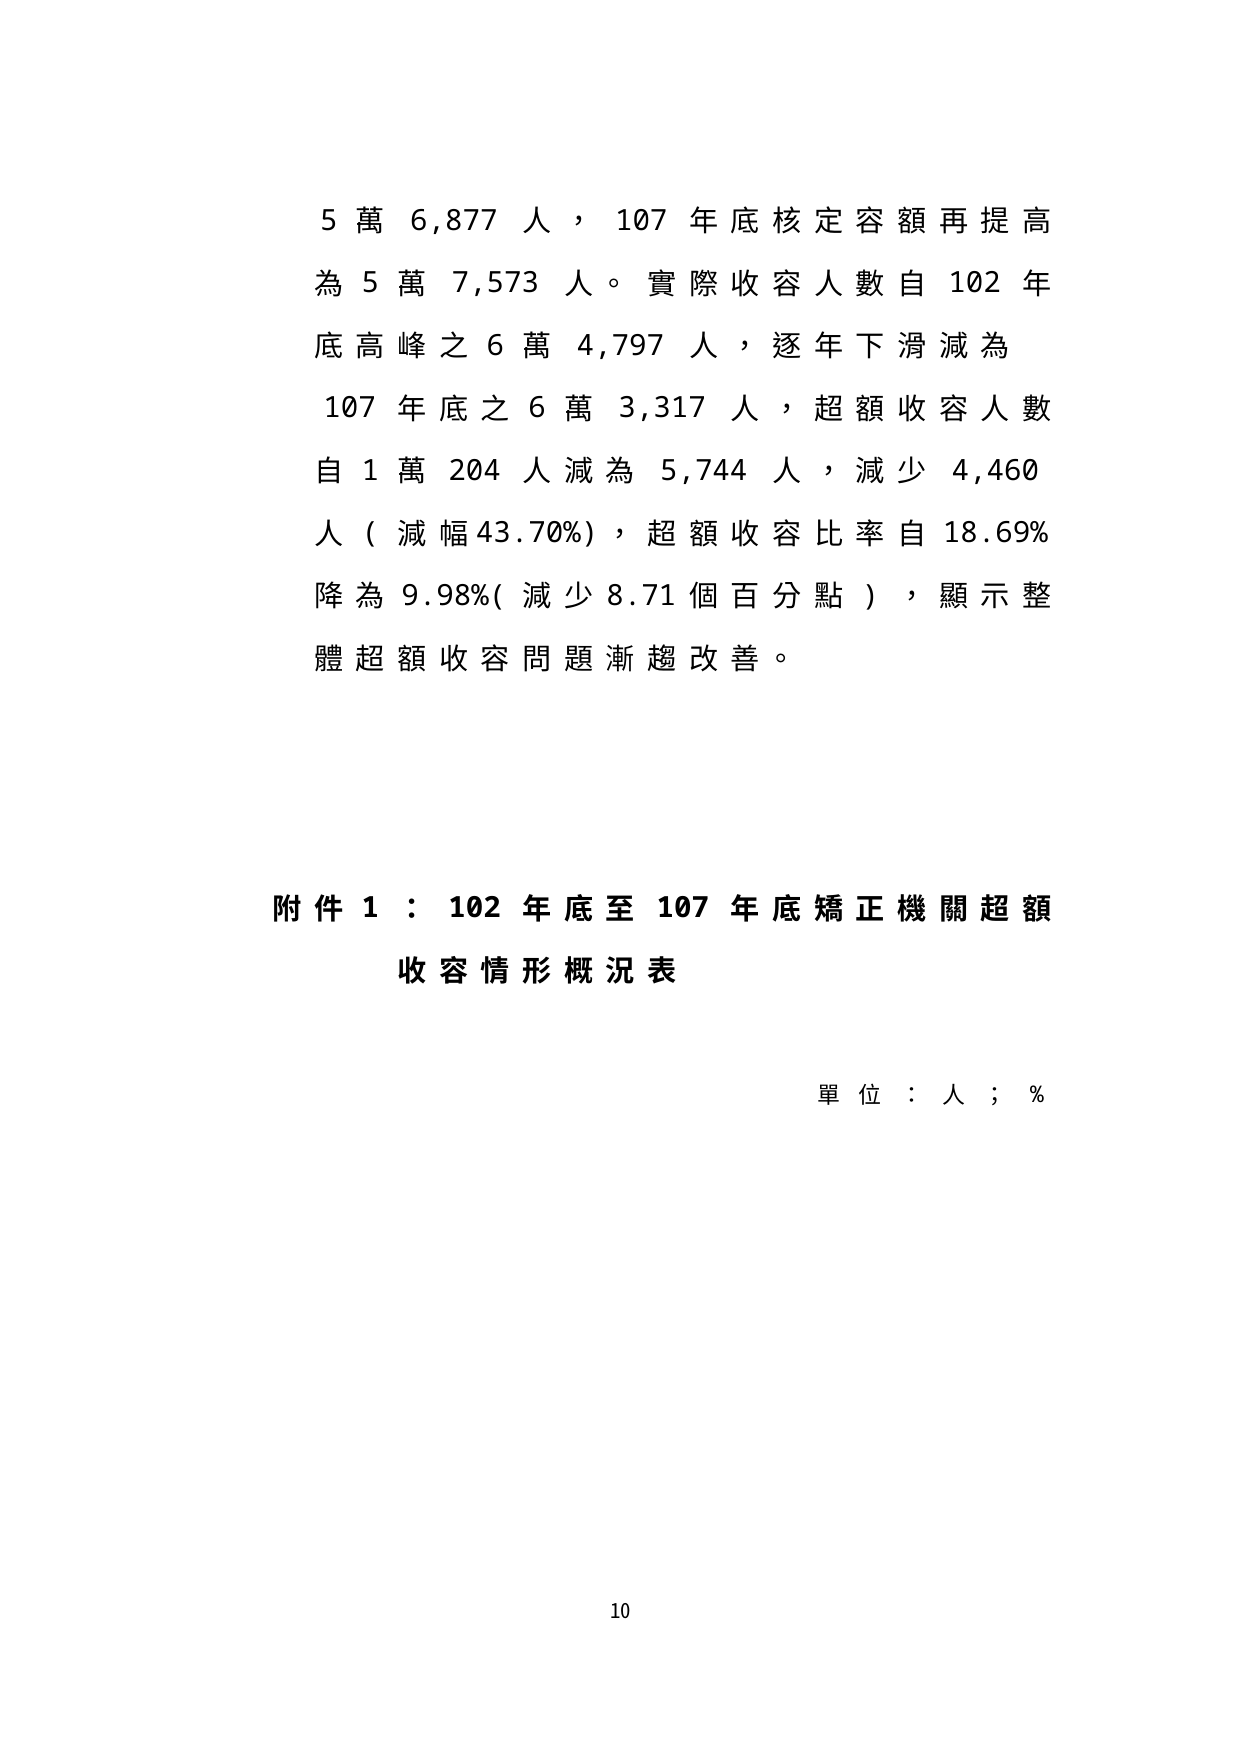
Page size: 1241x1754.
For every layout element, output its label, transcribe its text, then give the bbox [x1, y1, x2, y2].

text 附件1：102年底至107年底矯正機關超額收容情形概況表 [241, 865, 1058, 990]
text 單位：人；% [241, 990, 1058, 1115]
text 5萬6,877人，107年底核定容額再提高為5萬7,573人。實際收容人數自102年底高峰之6萬4,797人，逐年下滑減為107年底之6萬3,317人，超額收容人數自1萬204人減為5,744人，減少4,460人(減幅43.70%)，超額收容比率自18.69%降為9.98%(減少8.71個百分點)，顯示整體超額收容問題漸趨改善。 [271, 177, 1058, 677]
